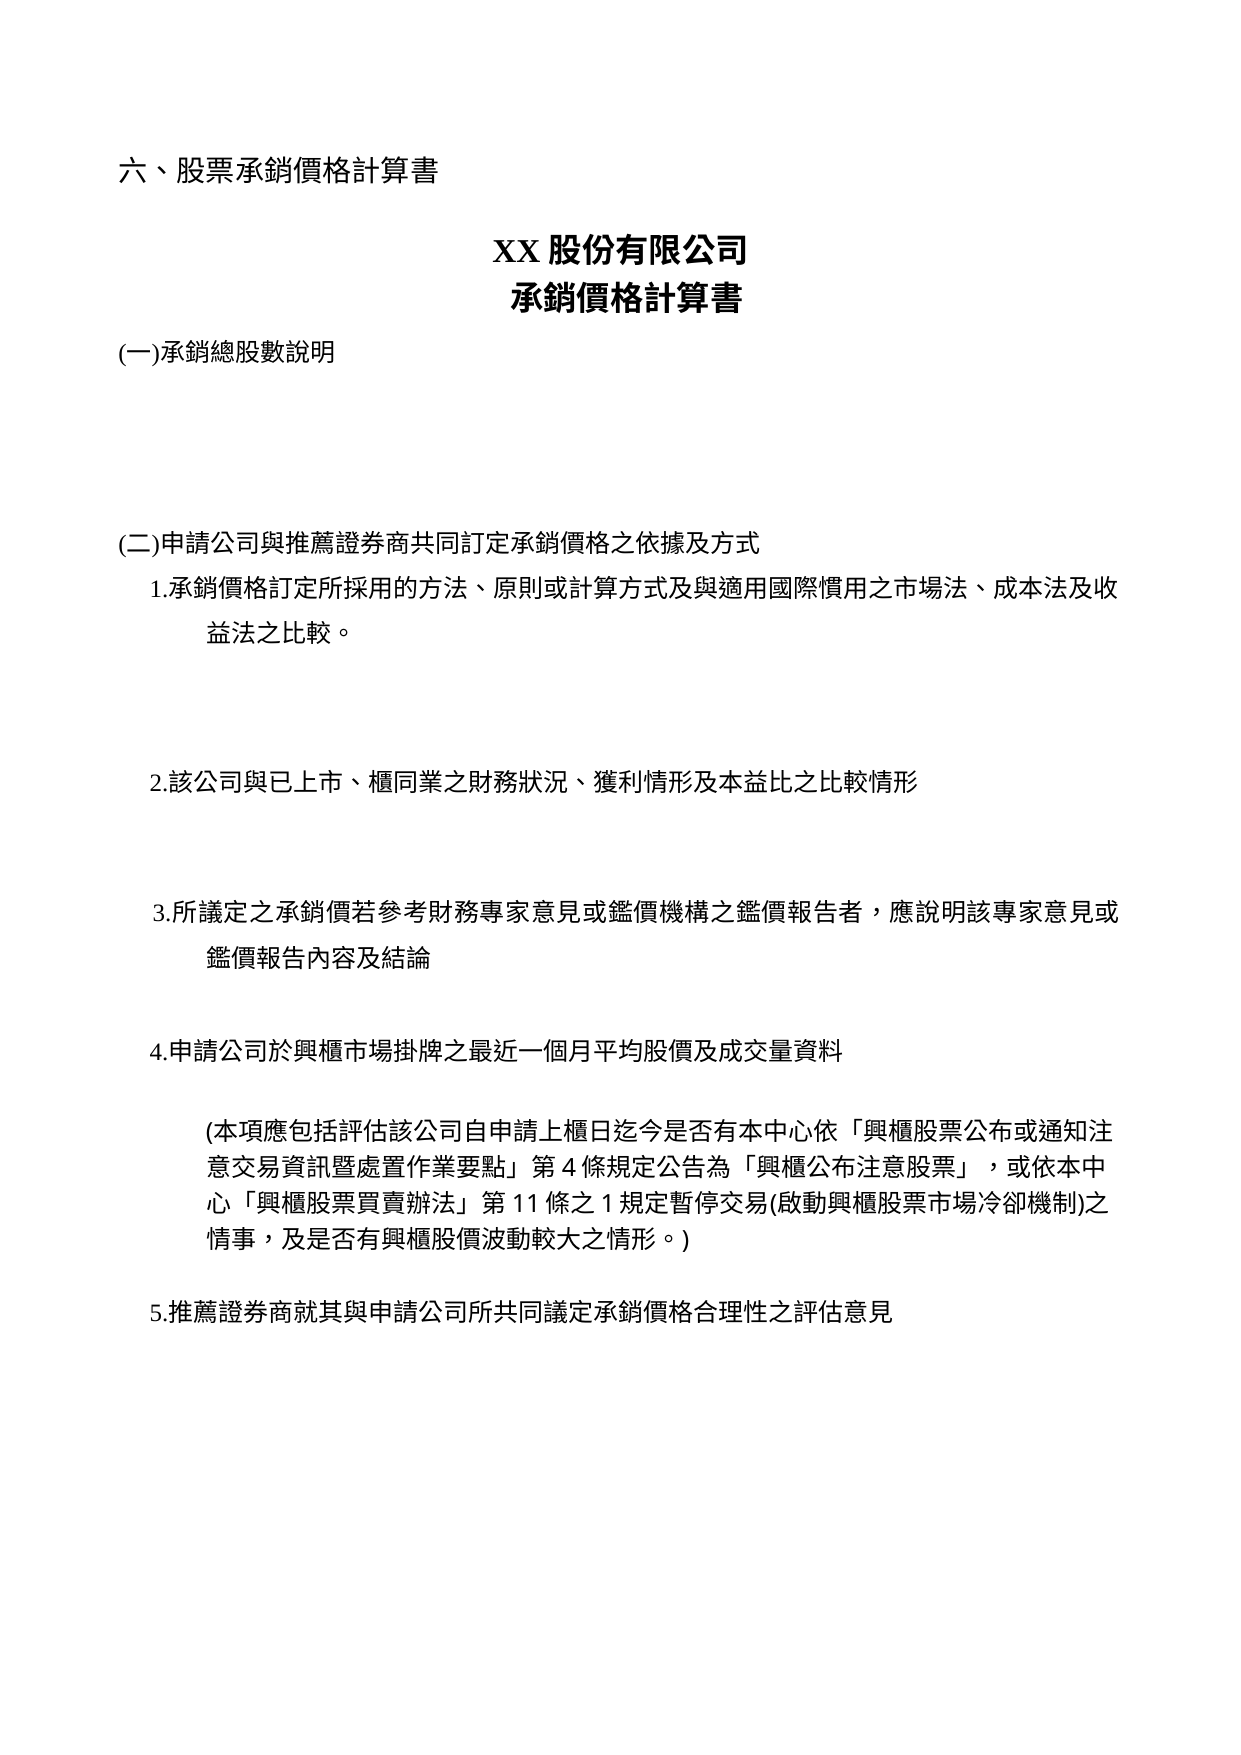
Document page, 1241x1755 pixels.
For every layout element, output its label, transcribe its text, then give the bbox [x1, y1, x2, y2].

text XX 股份有限公司 [118, 223, 1122, 272]
text 5.推薦證券商就其與申請公司所共同議定承銷價格合理性之評估意見 [118, 1292, 1122, 1328]
text 承銷價格計算書 [131, 272, 1122, 320]
text 1.承銷價格訂定所採用的方法、原則或計算方式及與適用國際慣用之市場法、成本法及收益法之比較。 [118, 568, 1122, 650]
text (二)申請公司與推薦證券商共同訂定承銷價格之依據及方式 [118, 523, 1122, 559]
text 3.所議定之承銷價若參考財務專家意見或鑑價機構之鑑價報告者，應說明該專家意見或 鑑價報告內容及結論 [118, 893, 1122, 974]
text 六、股票承銷價格計算書 [118, 148, 1122, 190]
text (本項應包括評估該公司自申請上櫃日迄今是否有本中心依「興櫃股票公布或通知注意交易資訊暨處置作業要點」第4條規定公告為「興櫃公布注意股票」，或依本中心「興櫃股票買賣辦法」第11條之1規定暫停交易(啟動興櫃股票市場冷卻機制)之情事，及是否有興櫃股價波動較大之情形。) [206, 1111, 1122, 1256]
text (一)承銷總股數說明 [118, 332, 1122, 369]
text 4.申請公司於興櫃市場掛牌之最近一個月平均股價及成交量資料 [118, 1032, 1122, 1068]
text 2.該公司與已上市、櫃同業之財務狀況、獲利情形及本益比之比較情形 [118, 762, 1122, 799]
